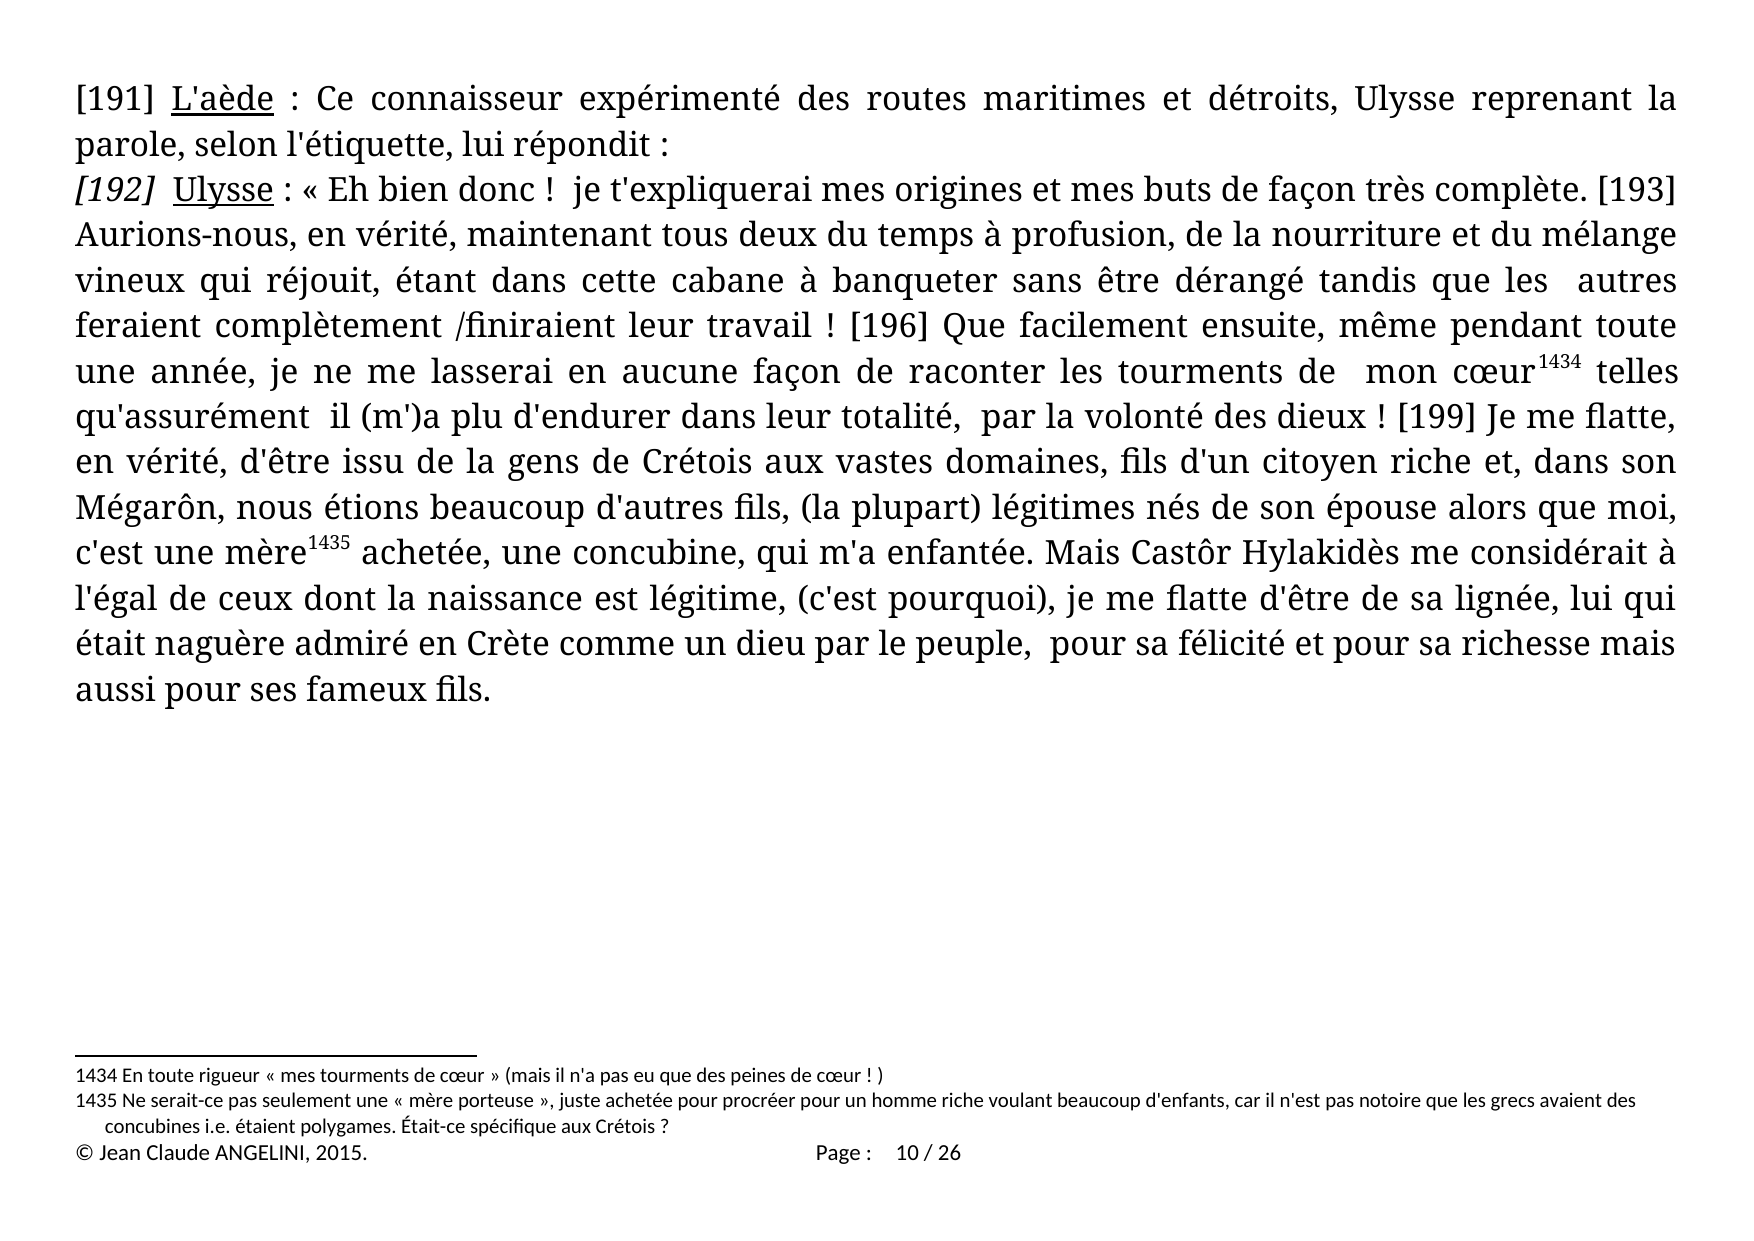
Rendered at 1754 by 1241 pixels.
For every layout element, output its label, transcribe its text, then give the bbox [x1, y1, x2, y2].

text [191] L'aède : Ce connaisseur expérimenté des routes maritimes et détroits, Ulysse reprenant la parole, selon l'étiquette, lui répondit : [75, 75, 1679, 166]
text En toute rigueur « mes tourments de cœur » (mais il n'a pas eu que des peines de cœur ! ) [75, 1062, 1679, 1088]
text Ne serait-ce pas seulement une « mère porteuse », juste achetée pour procréer pour un homme riche voulant beaucoup d'enfants, car il n'est pas notoire que les grecs avaient des concubines i.e. étaient polygames. Était-ce spécifique aux Crétois ? [75, 1088, 1679, 1138]
text [192] Ulysse : « Eh bien donc ! je t'expliquerai mes origines et mes buts de façon très complète. [193] Aurions-nous, en vérité, maintenant tous deux du temps à profusion, de la nourriture et du mélange vineux qui réjouit, étant dans cette cabane à banqueter sans être dérangé tandis que les autres feraient complètement /finiraient leur travail ! [196] Que facilement ensuite, même pendant toute une année, je ne me lasserai en aucune façon de raconter les tourments de mon cœur telles qu'assurément il (m')a plu d'endurer dans leur totalité, par la volonté des dieux ! [199] Je me flatte, en vérité, d'être issu de la gens de Crétois aux vastes domaines, fils d'un citoyen riche et, dans son Mégarôn, nous étions beaucoup d'autres fils, (la plupart) légitimes nés de son épouse alors que moi, c'est une mère achetée, une concubine, qui m'a enfantée. Mais Castôr Hylakidès me considérait à l'égal de ceux dont la naissance est légitime, (c'est pourquoi), je me flatte d'être de sa lignée, lui qui était naguère admiré en Crète comme un dieu par le peuple, pour sa félicité et pour sa richesse mais aussi pour ses fameux fils. [75, 166, 1679, 711]
